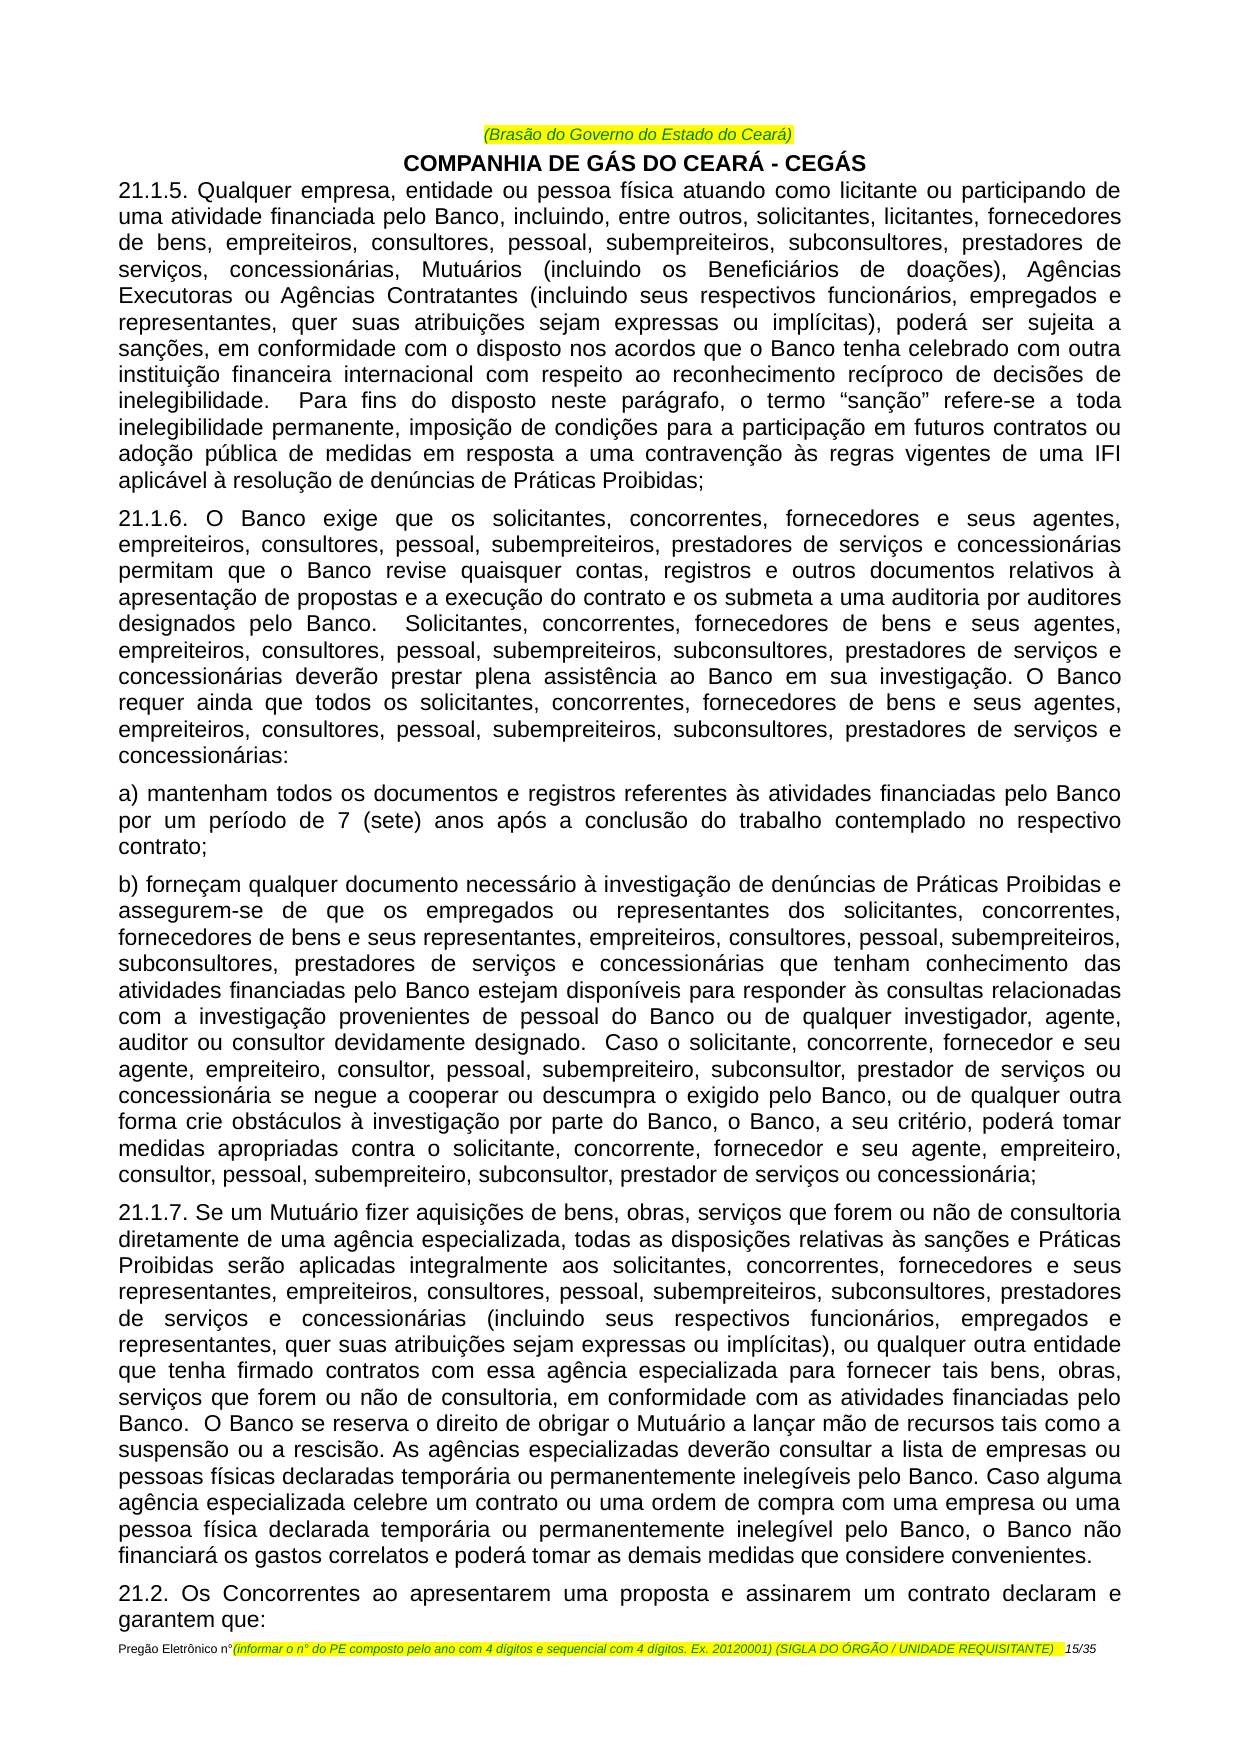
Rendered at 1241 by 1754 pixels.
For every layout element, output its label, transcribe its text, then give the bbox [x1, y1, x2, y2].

text 21.1.7. Se um Mutuário fizer aquisições de bens, obras, serviços que forem ou não de consultoria diretamente de uma agência especializada, todas as disposições relativas às sanções e Práticas Proibidas serão aplicadas integralmente aos solicitantes, concorrentes, fornecedores e seus representantes, empreiteiros, consultores, pessoal, subempreiteiros, subconsultores, prestadores de serviços e concessionárias (incluindo seus respectivos funcionários, empregados e representantes, quer suas atribuições sejam expressas ou implícitas), ou qualquer outra entidade que tenha firmado contratos com essa agência especializada para fornecer tais bens, obras, serviços que forem ou não de consultoria, em conformidade com as atividades financiadas pelo Banco. O Banco se reserva o direito de obrigar o Mutuário a lançar mão de recursos tais como a suspensão ou a rescisão. As agências especializadas deverão consultar a lista de empresas ou pessoas físicas declaradas temporária ou permanentemente inelegíveis pelo Banco. Caso alguma agência especializada celebre um contrato ou uma ordem de compra com uma empresa ou uma pessoa física declarada temporária ou permanentemente inelegível pelo Banco, o Banco não financiará os gastos correlatos e poderá tomar as demais medidas que considere convenientes. [118, 1199, 1122, 1568]
text a) mantenham todos os documentos e registros referentes às atividades financiadas pelo Banco por um período de 7 (sete) anos após a conclusão do trabalho contemplado no respectivo contrato; [118, 780, 1122, 859]
text 21.1.5. Qualquer empresa, entidade ou pessoa física atuando como licitante ou participando de uma atividade financiada pelo Banco, incluindo, entre outros, solicitantes, licitantes, fornecedores de bens, empreiteiros, consultores, pessoal, subempreiteiros, subconsultores, prestadores de serviços, concessionárias, Mutuários (incluindo os Beneficiários de doações), Agências Executoras ou Agências Contratantes (incluindo seus respectivos funcionários, empregados e representantes, quer suas atribuições sejam expressas ou implícitas), poderá ser sujeita a sanções, em conformidade com o disposto nos acordos que o Banco tenha celebrado com outra instituição financeira internacional com respeito ao reconhecimento recíproco de decisões de inelegibilidade. Para fins do disposto neste parágrafo, o termo “sanção” refere-se a toda inelegibilidade permanente, imposição de condições para a participação em futuros contratos ou adoção pública de medidas em resposta a uma contravenção às regras vigentes de uma IFI aplicável à resolução de denúncias de Práticas Proibidas; [118, 177, 1122, 493]
text b) forneçam qualquer documento necessário à investigação de denúncias de Práticas Proibidas e assegurem-se de que os empregados ou representantes dos solicitantes, concorrentes, fornecedores de bens e seus representantes, empreiteiros, consultores, pessoal, subempreiteiros, subconsultores, prestadores de serviços e concessionárias que tenham conhecimento das atividades financiadas pelo Banco estejam disponíveis para responder às consultas relacionadas com a investigação provenientes de pessoal do Banco ou de qualquer investigador, agente, auditor ou consultor devidamente designado. Caso o solicitante, concorrente, fornecedor e seu agente, empreiteiro, consultor, pessoal, subempreiteiro, subconsultor, prestador de serviços ou concessionária se negue a cooperar ou descumpra o exigido pelo Banco, ou de qualquer outra forma crie obstáculos à investigação por parte do Banco, o Banco, a seu critério, poderá tomar medidas apropriadas contra o solicitante, concorrente, fornecedor e seu agente, empreiteiro, consultor, pessoal, subempreiteiro, subconsultor, prestador de serviços ou concessionária; [118, 871, 1122, 1187]
text 21.1.6. O Banco exige que os solicitantes, concorrentes, fornecedores e seus agentes, empreiteiros, consultores, pessoal, subempreiteiros, prestadores de serviços e concessionárias permitam que o Banco revise quaisquer contas, registros e outros documentos relativos à apresentação de propostas e a execução do contrato e os submeta a uma auditoria por auditores designados pelo Banco. Solicitantes, concorrentes, fornecedores de bens e seus agentes, empreiteiros, consultores, pessoal, subempreiteiros, subconsultores, prestadores de serviços e concessionárias deverão prestar plena assistência ao Banco em sua investigação. O Banco requer ainda que todos os solicitantes, concorrentes, fornecedores de bens e seus agentes, empreiteiros, consultores, pessoal, subempreiteiros, subconsultores, prestadores de serviços e concessionárias: [118, 505, 1122, 768]
text 21.2. Os Concorrentes ao apresentarem uma proposta e assinarem um contrato declaram e garantem que: [118, 1580, 1122, 1633]
